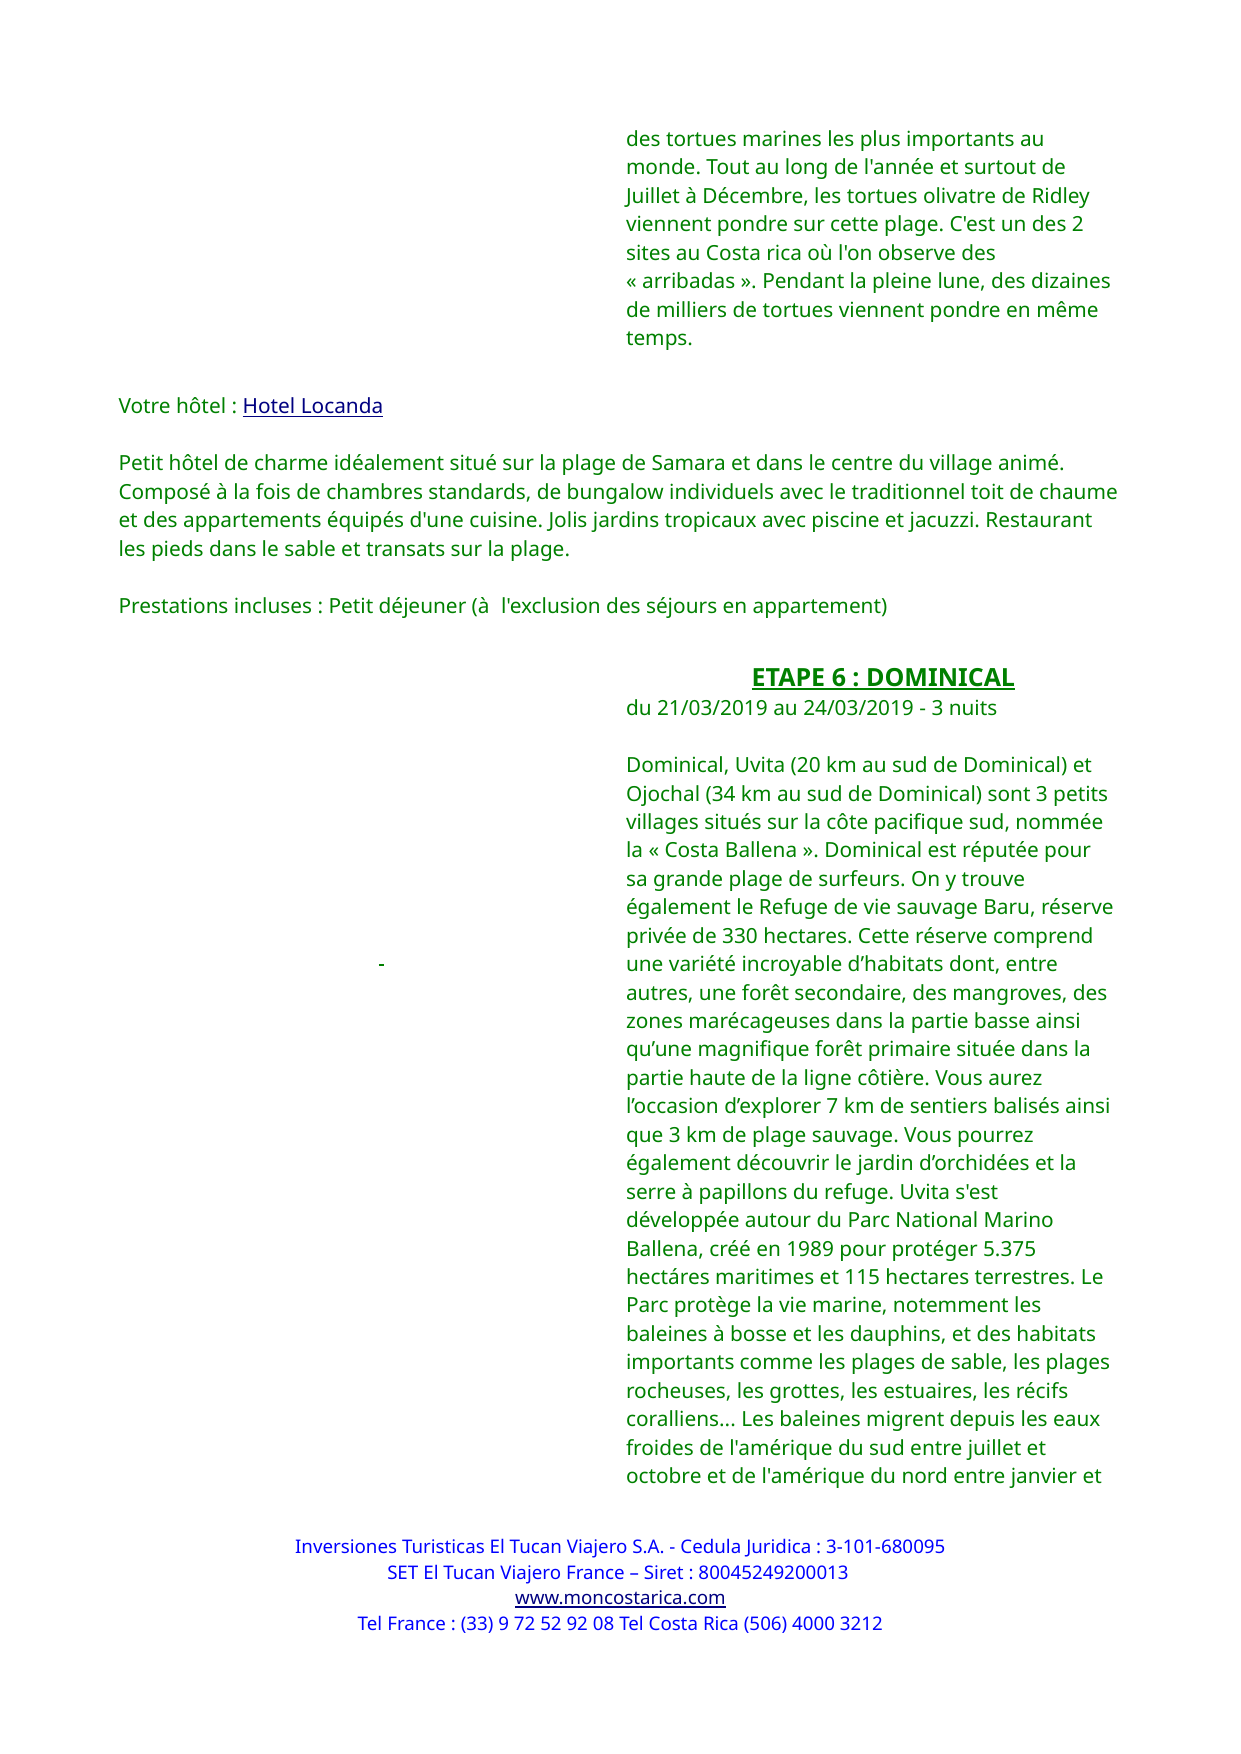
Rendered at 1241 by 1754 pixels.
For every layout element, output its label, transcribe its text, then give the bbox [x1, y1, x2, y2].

table_header [118, 118, 620, 357]
text Petit hôtel de charme idéalement situé sur la plage de Samara et dans le centre du village animé. Composé à la fois de chambres standards, de bungalow individuels avec le traditionnel toit de chaume et des appartements équipés d'une cuisine. Jolis jardins tropicaux avec piscine et jacuzzi. Restaurant les pieds dans le sable et transats sur la plage. [118, 448, 1122, 562]
table_header ETAPE 6 : DOMINICAL du 21/03/2019 au 24/03/2019 - 3 nuits Dominical, Uvita (20 km au sud de Dominical) et Ojochal (34 km au sud de Dominical) sont 3 petits villages situés sur la côte pacifique sud, nommée la « Costa Ballena ». Dominical est réputée pour sa grande plage de surfeurs. On y trouve également le Refuge de vie sauvage Baru, réserve privée de 330 hectares. Cette réserve comprend une variété incroyable d’habitats dont, entre autres, une forêt secondaire, des mangroves, des zones marécageuses dans la partie basse ainsi qu’une magnifique forêt primaire située dans la partie haute de la ligne côtière. Vous aurez l’occasion d’explorer 7 km de sentiers balisés ainsi que 3 km de plage sauvage. Vous pourrez également découvrir le jardin d’orchidées et la serre à papillons du refuge. Uvita s'est développée autour du Parc National Marino Ballena, créé en 1989 pour protéger 5.375 hectáres maritimes et 115 hectares terrestres. Le Parc protège la vie marine, notemment les baleines à bosse et les dauphins, et des habitats importants comme les plages de sable, les plages rocheuses, les grottes, les estuaires, les récifs coralliens... Les baleines migrent depuis les eaux froides de l'amérique du sud entre juillet et octobre et de l'amérique du nord entre janvier et [620, 654, 1122, 1495]
text Votre hôtel : Hotel Locanda [118, 391, 1122, 420]
text Prestations incluses : Petit déjeuner (à l'exclusion des séjours en appartement) [118, 591, 1122, 619]
table_header des tortues marines les plus importants au monde. Tout au long de l'année et surtout de Juillet à Décembre, les tortues olivatre de Ridley viennent pondre sur cette plage. C'est un des 2 sites au Costa rica où l'on observe des « arribadas ». Pendant la pleine lune, des dizaines de milliers de tortues viennent pondre en même temps. [620, 118, 1122, 357]
table_header [118, 654, 620, 1495]
